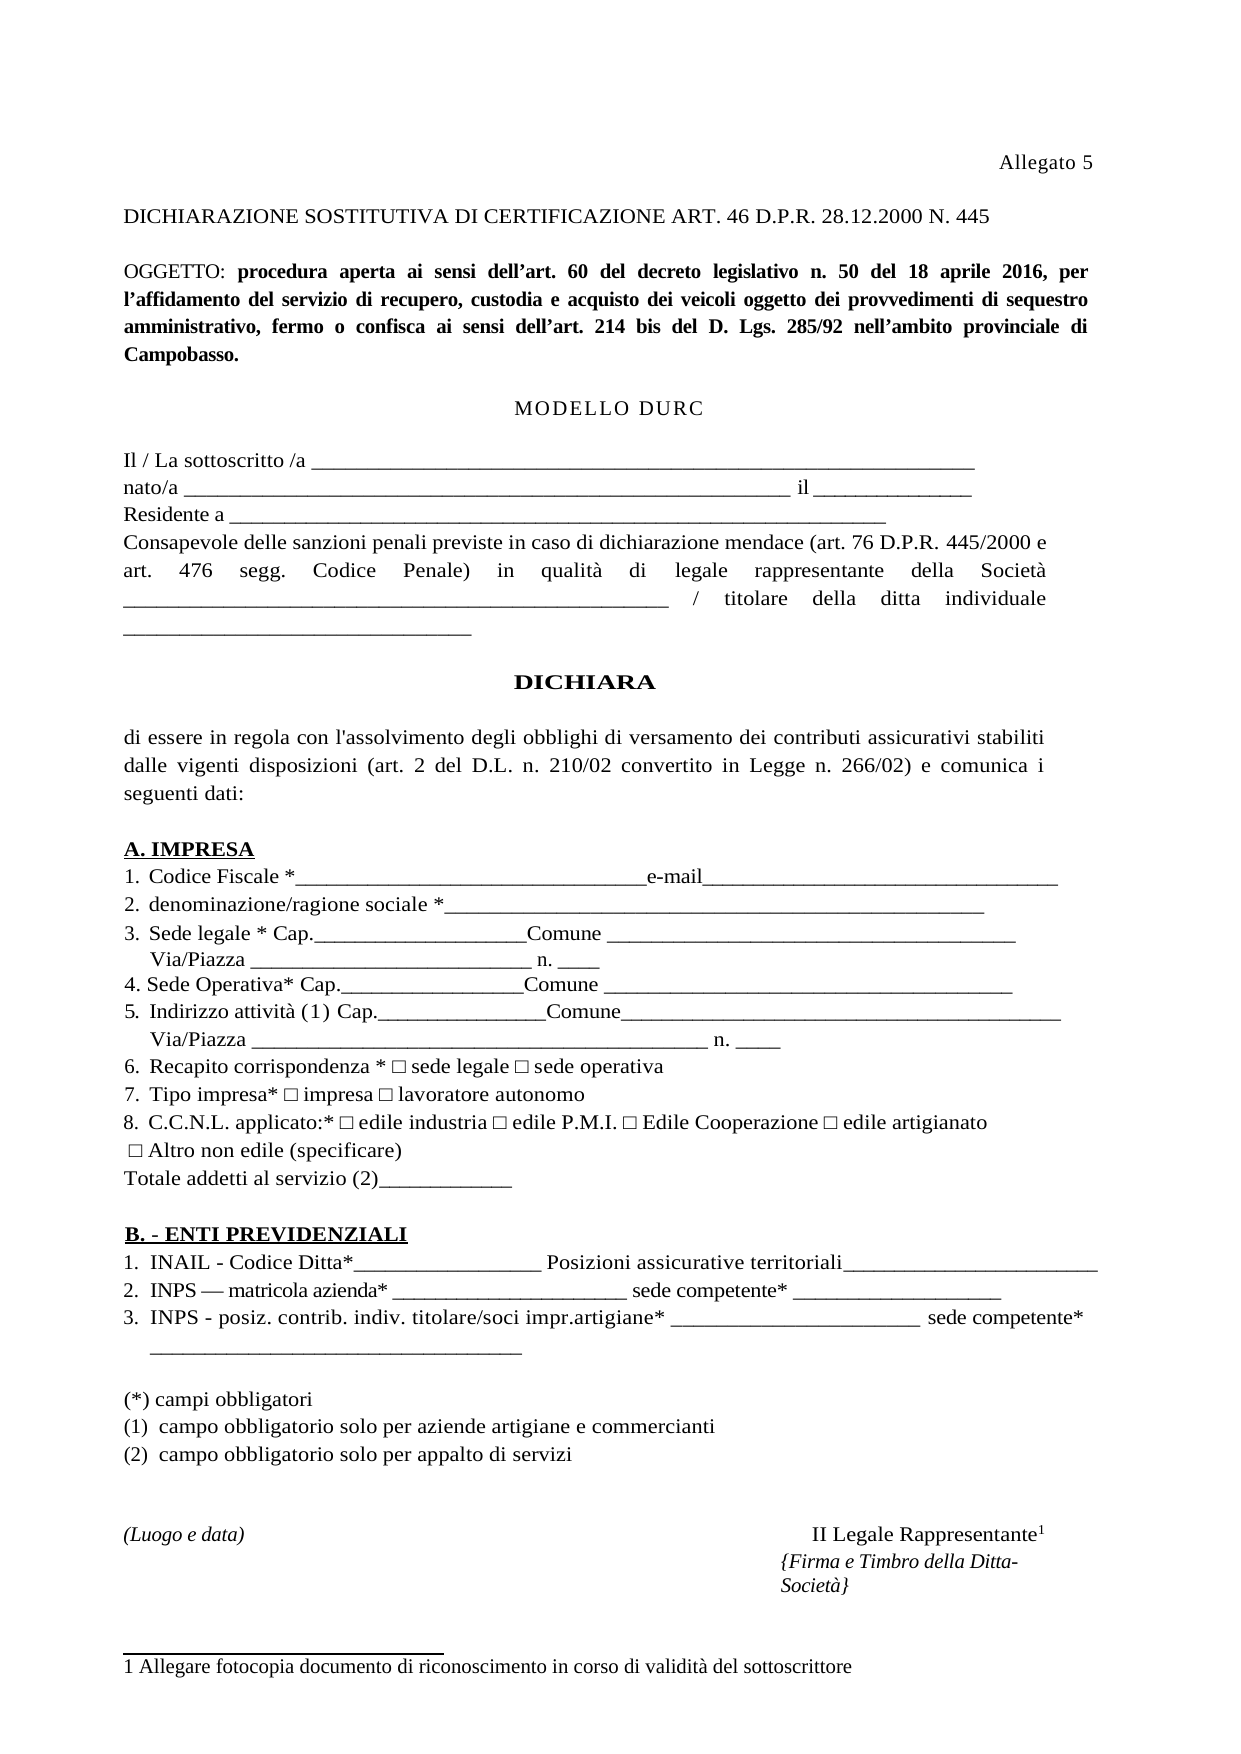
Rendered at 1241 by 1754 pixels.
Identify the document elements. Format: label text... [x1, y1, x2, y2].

text B. - ENTI PREVIDENZIALI [124, 1219, 1093, 1247]
text A. IMPRESA [123, 834, 1093, 862]
list campo obbligatorio solo per aziende artigiane e commercianti [123, 1412, 1093, 1439]
text 5. Indirizzo attività (1) Cap. Comune [124, 997, 1093, 1024]
text Allegato 5 [123, 150, 1093, 174]
text DICHIARA [123, 667, 1047, 695]
text Totale addetti al servizio (2) [123, 1163, 1093, 1191]
list Recapito corrispondenza * □ sede legale □ sede operativa [124, 1052, 1093, 1079]
text □ Altro non edile (specificare) [123, 1136, 1093, 1163]
text Allegare fotocopia documento di riconoscimento in corso di validità del sottoscrittore [123, 1654, 1093, 1678]
list campo obbligatorio solo per appalto di servizi [123, 1439, 1093, 1467]
text (*) campi obbligatori [123, 1384, 1093, 1412]
list INPS - posiz. contrib. indiv. titolare/soci impr.artigiane* ______________________ sede competente* __________________________________ [123, 1303, 1093, 1358]
list INPS — matricola azienda* ______________________ sede competente* ___________________ [123, 1275, 1093, 1303]
text (Luogo e data) II Legale Rappresentante [123, 1522, 1093, 1546]
text Via/Piazza _________________________________________ n. ____ [149, 1024, 1093, 1052]
text DICHIARAZIONE SOSTITUTIVA DI CERTIFICAZIONE ART. 46 D.P.R. 28.12.2000 N. 445 [123, 201, 1098, 228]
list Codice Fiscale * e-mail [124, 862, 1093, 889]
text Residente a ____________________________________________________________ [123, 500, 1093, 527]
list INAIL - Codice Ditta*__________________ Posizioni assicurative territoriali [123, 1248, 1093, 1275]
text nato/a ______________________________________________________ il _______________ [123, 473, 1093, 500]
list Tipo impresa* □ impresa □ lavoratore autonomo [124, 1079, 1093, 1107]
text MODELLO DURC [124, 396, 1093, 420]
list C.C.N.L. applicato:* □ edile industria □ edile P.M.I. □ Edile Cooperazione □ edile artigianato [123, 1107, 1093, 1135]
text Consapevole delle sanzioni penali previste in caso di dichiarazione mendace (art. 76 D.P.R. 445/2000 e art. 476 segg. Codice Penale) in qualità di legale rappresentante della Società _________________________________________________ / titolare della ditta individuale _______________________________ [123, 527, 1047, 639]
list Sede legale * Cap. Comune _____________________________________ [124, 918, 1093, 945]
text di essere in regola con l'assolvimento degli obblighi di versamento dei contributi assicurativi stabiliti dalle vigenti disposizioni (art. 2 del D.L. n. 210/02 convertito in Legge n. 266/02) e comunica i seguenti dati: [123, 722, 1047, 806]
text 4. Sede Operativa* Cap. Comune _____________________________________ [124, 972, 1093, 996]
text OGGETTO: procedura aperta ai sensi dell’art. 60 del decreto legislativo n. 50 del 18 aprile 2016, per l’affidamento del servizio di recupero, custodia e acquisto dei veicoli oggetto dei provvedimenti di sequestro amministrativo, fermo o confisca ai sensi dell’art. 214 bis del D. Lgs. 285/92 nell’ambito provinciale di Campobasso. [123, 257, 1089, 367]
text Il / La sottoscritto /a ___________________________________________________________ [123, 446, 1093, 473]
text {Firma e Timbro della Ditta- Società} [781, 1549, 1093, 1597]
list denominazione/ragione sociale *________________________________________________ [124, 890, 1093, 917]
text Via/Piazza ___________________________ n. ____ [149, 947, 1093, 971]
